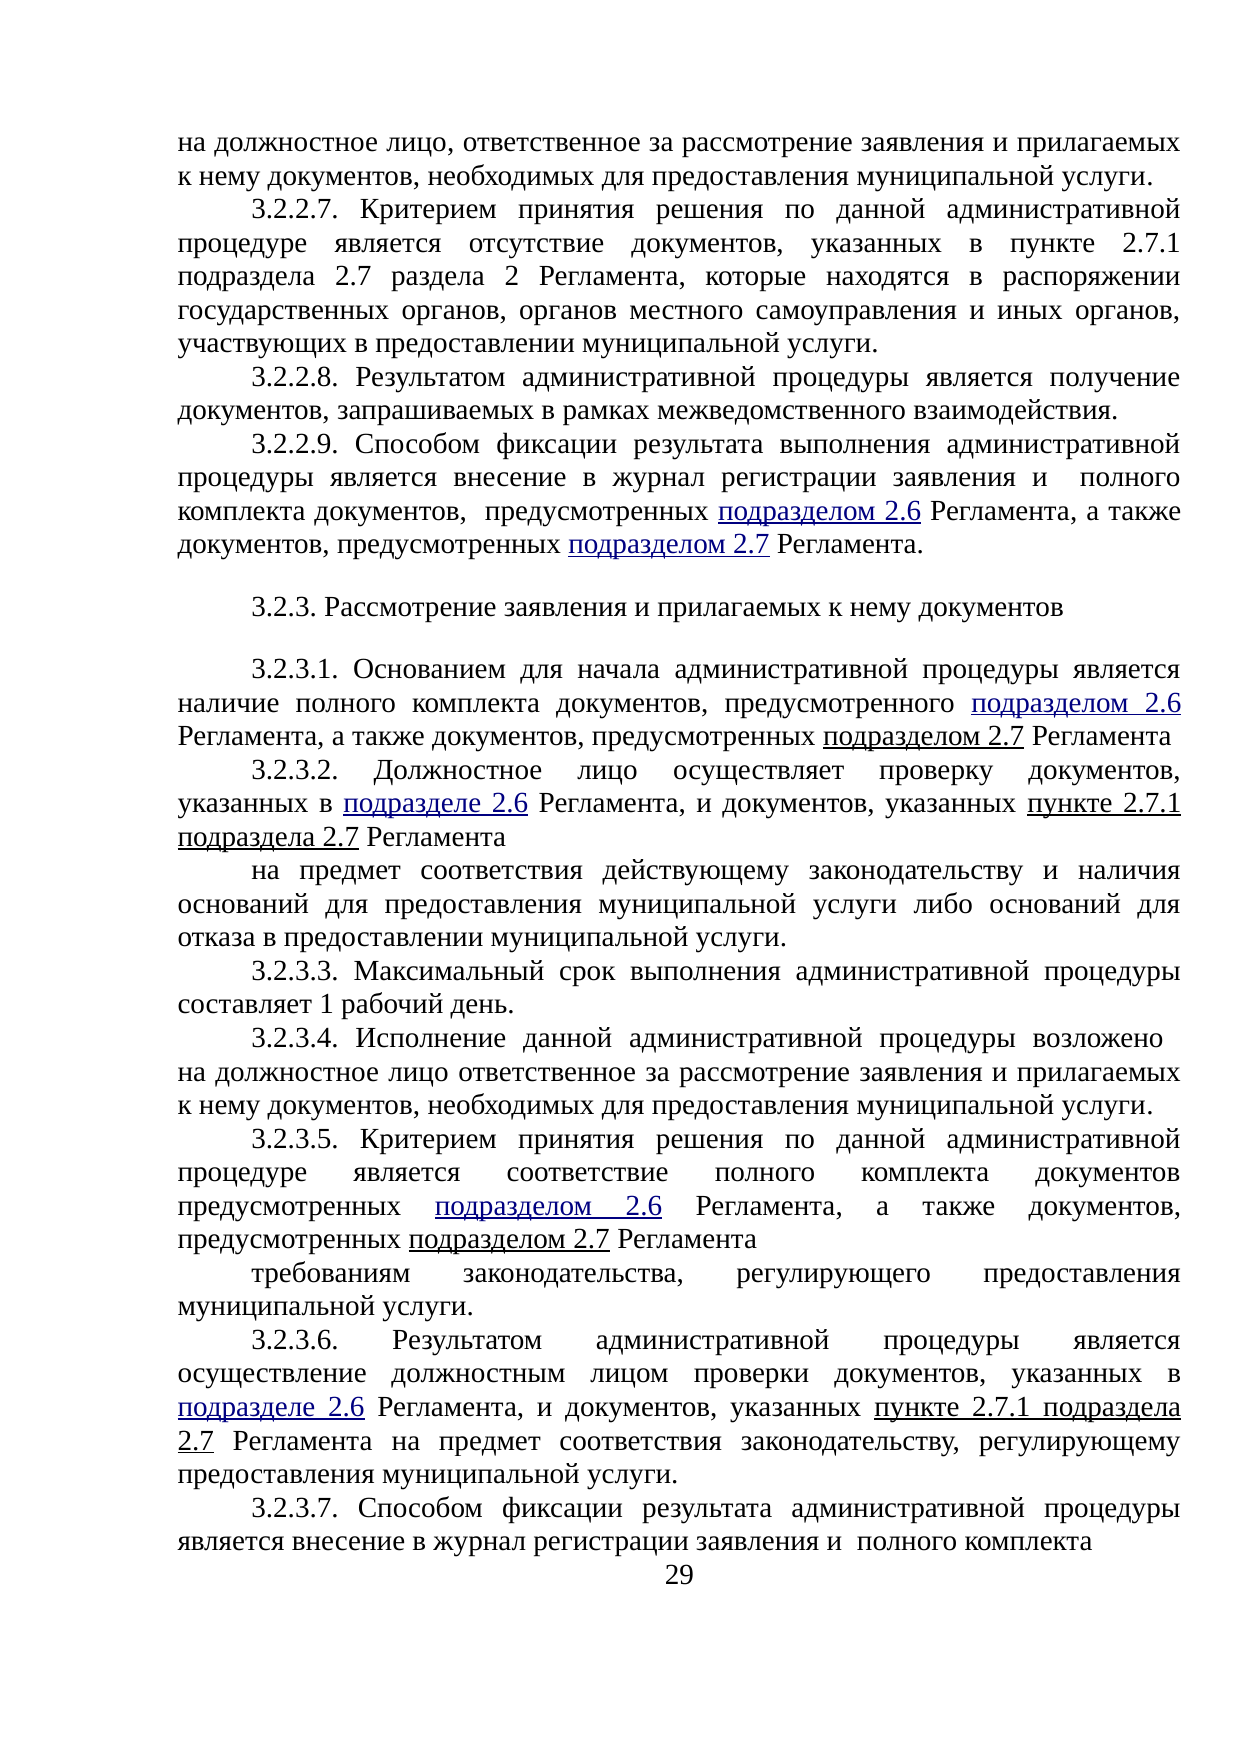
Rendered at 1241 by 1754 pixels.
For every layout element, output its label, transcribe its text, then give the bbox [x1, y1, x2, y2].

text 3.2.3.1. Основанием для начала административной процедуры является наличие полного комплекта документов, предусмотренного подразделом 2.6 Регламента, а также документов, предусмотренных подразделом 2.7 Регламента [177, 651, 1181, 752]
text 3.2.2.8. Результатом административной процедуры является получение документов, запрашиваемых в рамках межведомственного взаимодействия. [177, 359, 1181, 426]
text 3.2.3. Рассмотрение заявления и прилагаемых к нему документов [177, 589, 1181, 622]
text на должностное лицо, ответственное за рассмотрение заявления и прилагаемых к нему документов, необходимых для предоставления муниципальной услуги. [177, 124, 1181, 191]
text 3.2.3.3. Максимальный срок выполнения административной процедуры составляет 1 рабочий день. [177, 953, 1181, 1020]
text 3.2.3.5. Критерием принятия решения по данной административной процедуре является соответствие полного комплекта документов предусмотренных подразделом 2.6 Регламента, а также документов, предусмотренных подразделом 2.7 Регламента [177, 1121, 1181, 1255]
text 29 [177, 1557, 1181, 1590]
text 3.2.3.2. Должностное лицо осуществляет проверку документов, указанных в подразделе 2.6 Регламента, и документов, указанных пункте 2.7.1 подраздела 2.7 Регламента [177, 752, 1181, 852]
text на предмет соответствия действующему законодательству и наличия оснований для предоставления муниципальной услуги либо оснований для отказа в предоставлении муниципальной услуги. [177, 852, 1181, 953]
text требованиям законодательства, регулирующего предоставления муниципальной услуги. [177, 1255, 1181, 1322]
text 3.2.2.7. Критерием принятия решения по данной административной процедуре является отсутствие документов, указанных в пункте 2.7.1 подраздела 2.7 раздела 2 Регламента, которые находятся в распоряжении государственных органов, органов местного самоуправления и иных органов, участвующих в предоставлении муниципальной услуги. [177, 191, 1181, 359]
text 3.2.2.9. Способом фиксации результата выполнения административной процедуры является внесение в журнал регистрации заявления и полного комплекта документов, предусмотренных подразделом 2.6 Регламента, а также документов, предусмотренных подразделом 2.7 Регламента. [177, 426, 1181, 560]
text 3.2.3.7. Способом фиксации результата административной процедуры является внесение в журнал регистрации заявления и полного комплекта [177, 1490, 1181, 1557]
text 3.2.3.6. Результатом административной процедуры является осуществление должностным лицом проверки документов, указанных в подразделе 2.6 Регламента, и документов, указанных пункте 2.7.1 подраздела 2.7 Регламента на предмет соответствия законодательству, регулирующему предоставления муниципальной услуги. [177, 1322, 1181, 1490]
text 3.2.3.4. Исполнение данной административной процедуры возложено на должностное лицо ответственное за рассмотрение заявления и прилагаемых к нему документов, необходимых для предоставления муниципальной услуги. [177, 1020, 1181, 1121]
